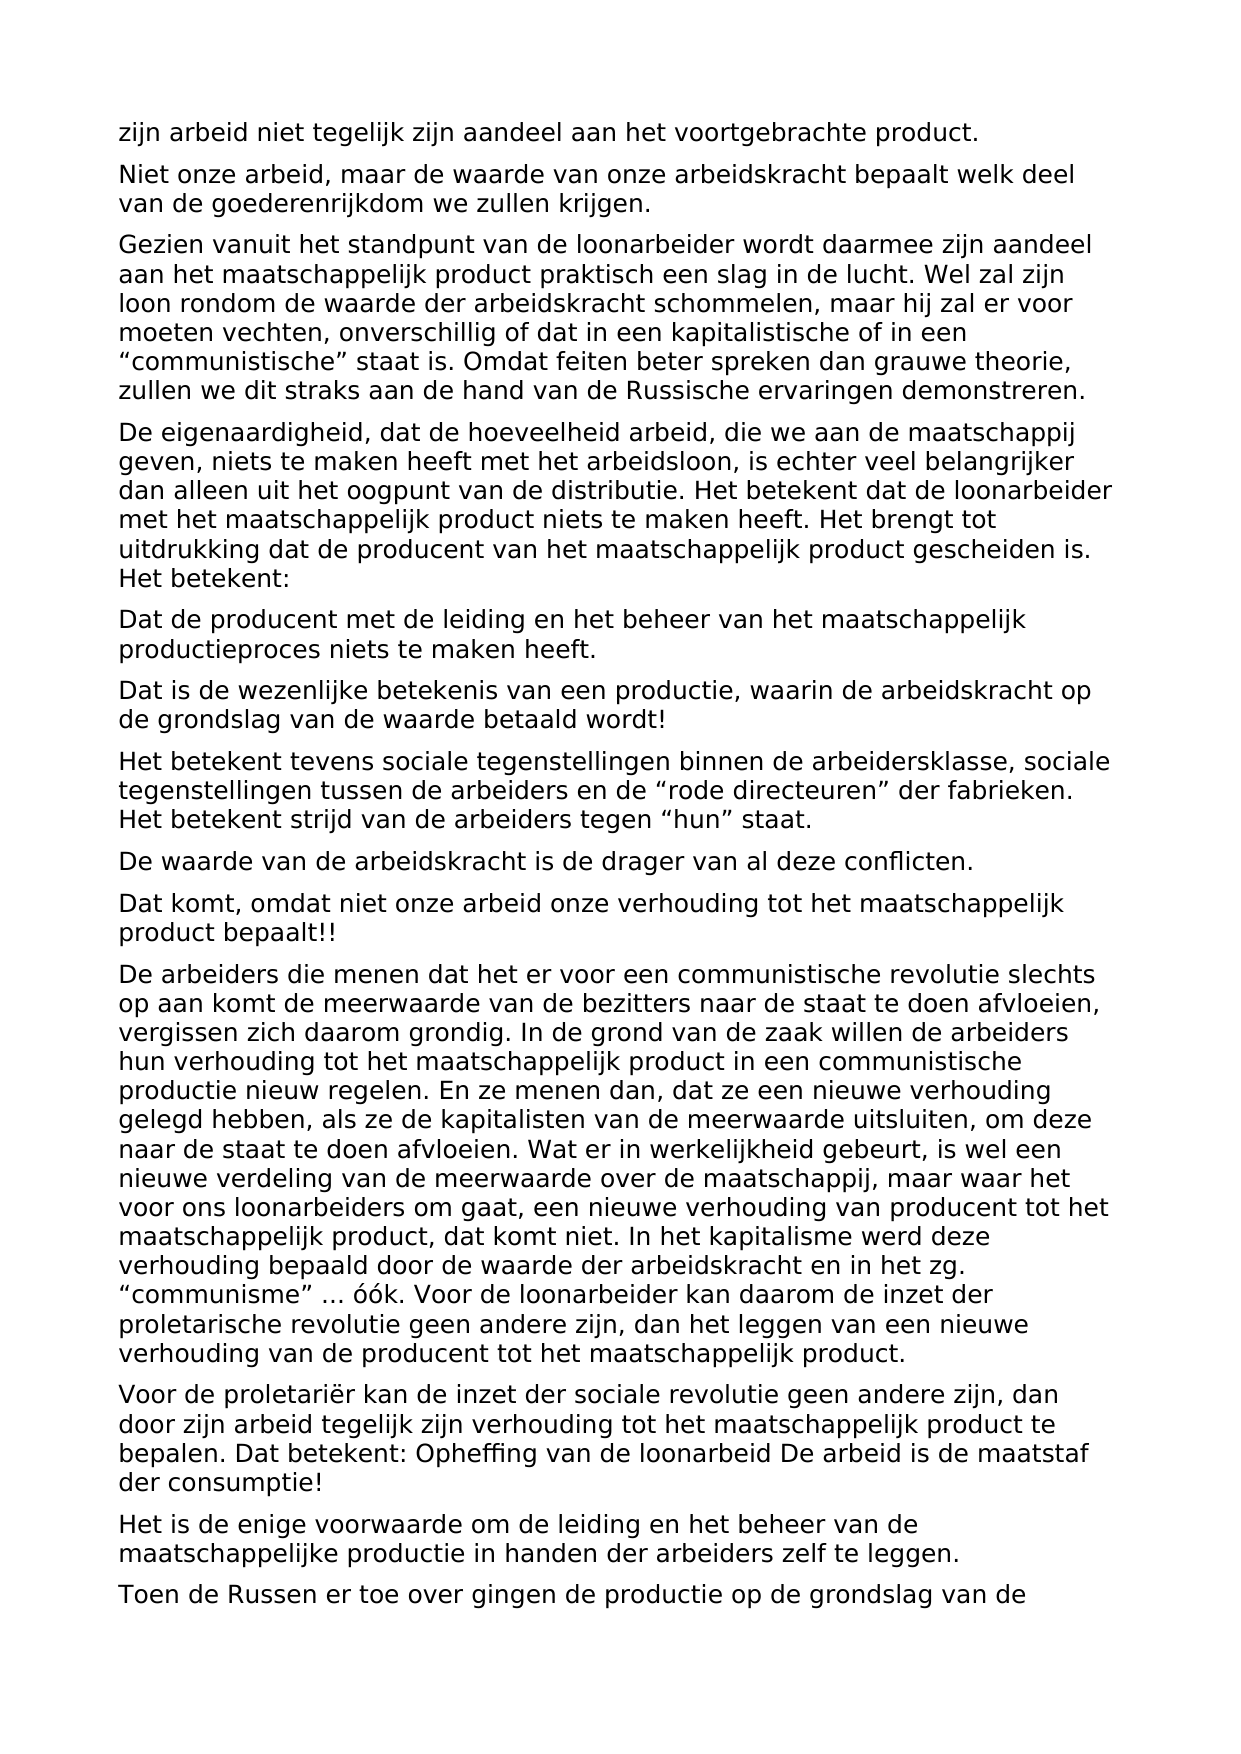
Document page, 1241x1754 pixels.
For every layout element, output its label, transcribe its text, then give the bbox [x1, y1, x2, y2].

text De waarde van de arbeidskracht is de drager van al deze conflicten. [118, 847, 1122, 876]
text Dat is de wezenlijke betekenis van een productie, waarin de arbeidskracht op de grondslag van de waarde betaald wordt! [118, 676, 1122, 735]
text Niet onze arbeid, maar de waarde van onze arbeidskracht bepaalt welk deel van de goederenrijkdom we zullen krijgen. [118, 160, 1122, 218]
text De arbeiders die menen dat het er voor een communistische revolutie slechts op aan komt de meerwaarde van de bezitters naar de staat te doen afvloeien, vergissen zich daarom grondig. In de grond van de zaak willen de arbeiders hun verhouding tot het maatschappelijk product in een communistische productie nieuw regelen. En ze menen dan, dat ze een nieuwe verhouding gelegd hebben, als ze de kapitalisten van de meerwaarde uitsluiten, om deze naar de staat te doen afvloeien. Wat er in werkelijkheid gebeurt, is wel een nieuwe verdeling van de meerwaarde over de maatschappij, maar waar het voor ons loonarbeiders om gaat, een nieuwe verhouding van producent tot het maatschappelijk product, dat komt niet. In het kapitalisme werd deze verhouding bepaald door de waarde der arbeidskracht en in het zg. “communisme” ... óók. Voor de loonarbeider kan daarom de inzet der proletarische revolutie geen andere zijn, dan het leggen van een nieuwe verhouding van de producent tot het maatschappelijk product. [118, 960, 1122, 1368]
text Toen de Russen er toe over gingen de productie op de grondslag van de [118, 1581, 1122, 1610]
text Het is de enige voorwaarde om de leiding en het beheer van de maatschappelijke productie in handen der arbeiders zelf te leggen. [118, 1510, 1122, 1568]
text zijn arbeid niet tegelijk zijn aandeel aan het voortgebrachte product. [118, 118, 1122, 147]
text Gezien vanuit het standpunt van de loonarbeider wordt daarmee zijn aandeel aan het maatschappelijk product praktisch een slag in de lucht. Wel zal zijn loon rondom de waarde der arbeidskracht schommelen, maar hij zal er voor moeten vechten, onverschillig of dat in een kapitalistische of in een “communistische” staat is. Omdat feiten beter spreken dan grauwe theorie, zullen we dit straks aan de hand van de Russische ervaringen demonstreren. [118, 231, 1122, 406]
text Dat de producent met de leiding en het beheer van het maatschappelijk productieproces niets te maken heeft. [118, 606, 1122, 664]
text Het betekent tevens sociale tegenstellingen binnen de arbeidersklasse, sociale tegenstellingen tussen de arbeiders en de “rode directeuren” der fabrieken. Het betekent strijd van de arbeiders tegen “hun” staat. [118, 747, 1122, 835]
text De eigenaardigheid, dat de hoeveelheid arbeid, die we aan de maatschappij geven, niets te maken heeft met het arbeidsloon, is echter veel belangrijker dan alleen uit het oogpunt van de distributie. Het betekent dat de loonarbeider met het maatschappelijk product niets te maken heeft. Het brengt tot uitdrukking dat de producent van het maatschappelijk product gescheiden is. Het betekent: [118, 418, 1122, 593]
text Dat komt, omdat niet onze arbeid onze verhouding tot het maatschappelijk product bepaalt!! [118, 889, 1122, 947]
text Voor de proletariër kan de inzet der sociale revolutie geen andere zijn, dan door zijn arbeid tegelijk zijn verhouding tot het maatschappelijk product te bepalen. Dat betekent: Opheffing van de loonarbeid De arbeid is de maatstaf der consumptie! [118, 1381, 1122, 1497]
